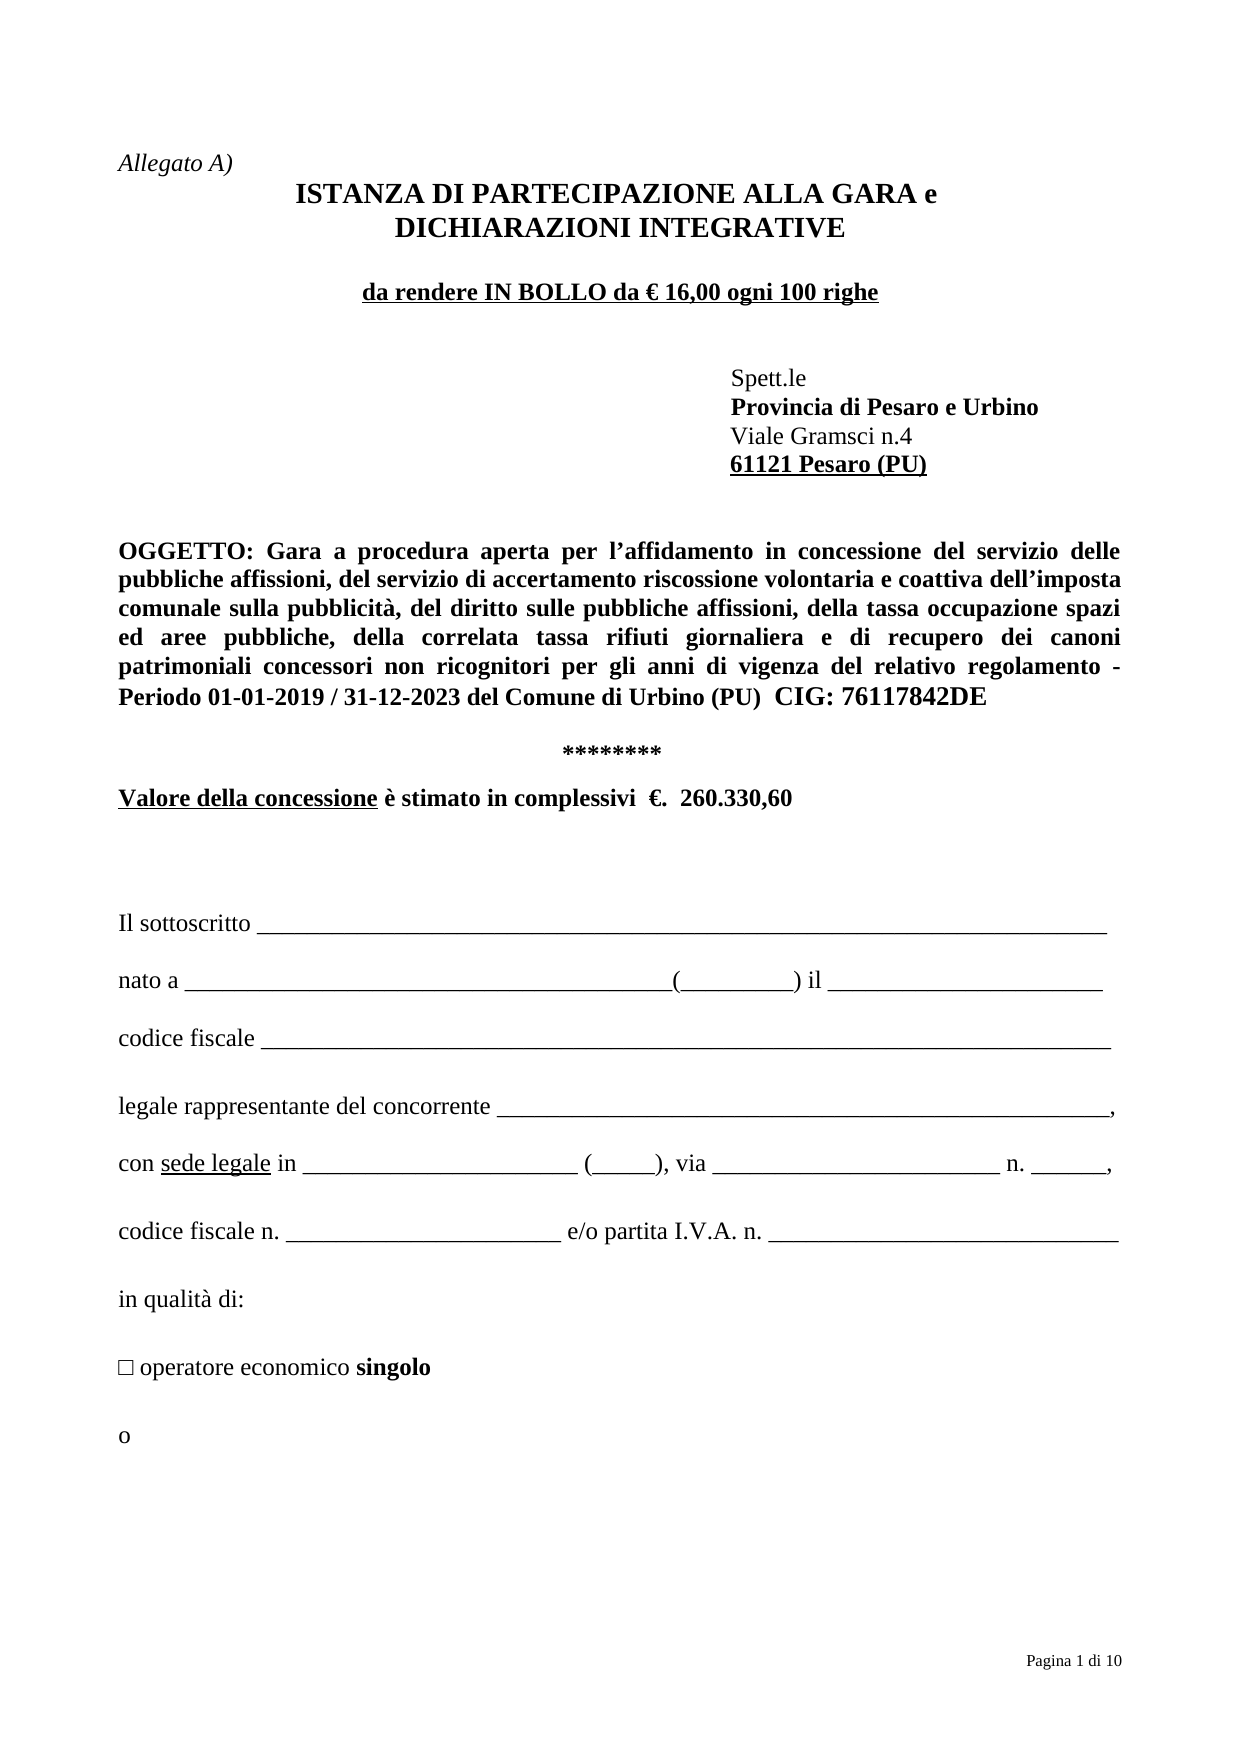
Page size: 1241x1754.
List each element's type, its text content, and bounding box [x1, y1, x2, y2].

text in qualità di: [118, 1284, 1122, 1313]
text Valore della concessione è stimato in complessivi €. 260.330,60 [118, 783, 1122, 811]
text OGGETTO: Gara a procedura aperta per l’affidamento in concessione del servizio delle pubbliche affissioni, del servizio di accertamento riscossione volontaria e coattiva dell’imposta comunale sulla pubblicità, del diritto sulle pubbliche affissioni, della tassa occupazione spazi ed aree pubbliche, della correlata tassa rifiuti giornaliera e di recupero dei canoni patrimoniali concessori non ricognitori per gli anni di vigenza del relativo regolamento - Periodo 01-01-2019 / 31-12-2023 del Comune di Urbino (PU) CIG: 76117842DE [118, 536, 1122, 711]
text ******** [118, 739, 1122, 768]
text o [118, 1420, 1122, 1449]
text da rendere IN BOLLO da € 16,00 ogni 100 righe [118, 277, 1122, 306]
subtitle 61121 Pesaro (PU) [118, 449, 1122, 478]
text Il sottoscritto ____________________________________________________________________ nato a _______________________________________(_________) il ______________________ codice fiscale ____________________________________________________________________ [118, 908, 1122, 1052]
text Viale Gramsci n.4 [118, 421, 1122, 449]
text □⁯ operatore economico singolo [118, 1352, 1122, 1381]
text legale rappresentante del concorrente _________________________________________________, con sede legale in ______________________ (_____), via _______________________ n. ______, [118, 1091, 1122, 1177]
text Allegato A) [118, 148, 1122, 176]
text codice fiscale n. ______________________ e/o partita I.V.A. n. ____________________________ [118, 1216, 1122, 1245]
text ISTANZA DI PARTECIPAZIONE ALLA GARA e [118, 176, 1122, 210]
text DICHIARAZIONI INTEGRATIVE [118, 210, 1122, 243]
text Spett.le [731, 363, 1122, 392]
text Provincia di Pesaro e Urbino [731, 392, 1122, 421]
